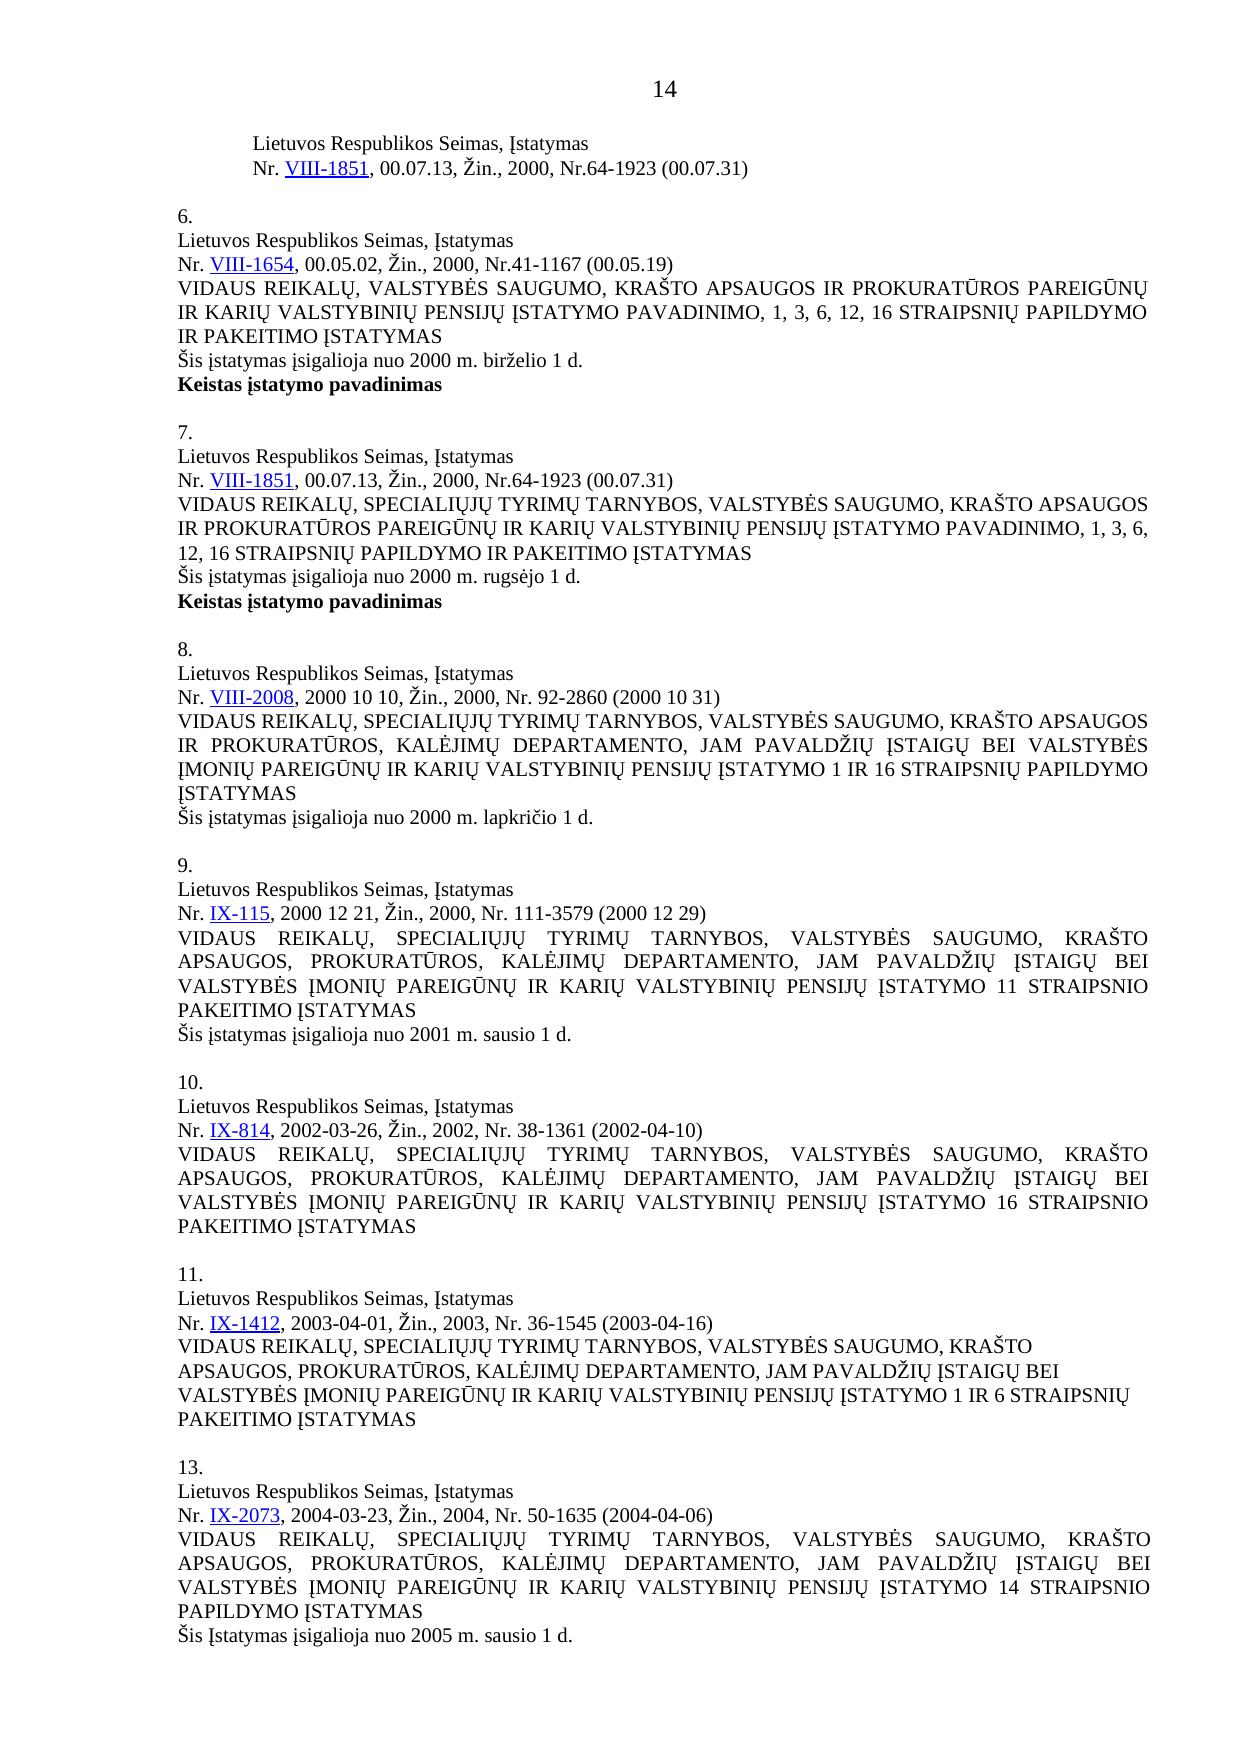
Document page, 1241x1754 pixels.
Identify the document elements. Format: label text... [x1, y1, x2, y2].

text Nr. IX-814, 2002-03-26, Žin., 2002, Nr. 38-1361 (2002-04-10) [177, 1118, 1149, 1142]
text Nr. VIII-1654, 00.05.02, Žin., 2000, Nr.41-1167 (00.05.19) [177, 252, 1149, 276]
text Nr. VIII-1851, 00.07.13, Žin., 2000, Nr.64-1923 (00.07.31) [177, 155, 1149, 179]
text VIDAUS REIKALŲ, SPECIALIŲJŲ TYRIMŲ TARNYBOS, VALSTYBĖS SAUGUMO, KRAŠTO APSAUGOS, PROKURATŪROS, KALĖJIMŲ DEPARTAMENTO, JAM PAVALDŽIŲ ĮSTAIGŲ BEI VALSTYBĖS ĮMONIŲ PAREIGŪNŲ IR KARIŲ VALSTYBINIŲ PENSIJŲ ĮSTATYMO 16 STRAIPSNIO PAKEITIMO ĮSTATYMAS [177, 1142, 1149, 1238]
text Nr. VIII-1851, 00.07.13, Žin., 2000, Nr.64-1923 (00.07.31) [177, 468, 1149, 492]
text 6. [177, 203, 1149, 228]
text Keistas įstatymo pavadinimas [177, 372, 1149, 396]
text Šis įstatymas įsigalioja nuo 2000 m. lapkričio 1 d. [177, 805, 1149, 829]
text Lietuvos Respublikos Seimas, Įstatymas [177, 1479, 1152, 1503]
text VIDAUS REIKALŲ, SPECIALIŲJŲ TYRIMŲ TARNYBOS, VALSTYBĖS SAUGUMO, KRAŠTO APSAUGOS, PROKURATŪROS, KALĖJIMŲ DEPARTAMENTO, JAM PAVALDŽIŲ ĮSTAIGŲ BEI VALSTYBĖS ĮMONIŲ PAREIGŪNŲ IR KARIŲ VALSTYBINIŲ PENSIJŲ ĮSTATYMO 1 IR 6 STRAIPSNIŲ PAKEITIMO ĮSTATYMAS [177, 1334, 1149, 1431]
text VIDAUS REIKALŲ, SPECIALIŲJŲ TYRIMŲ TARNYBOS, VALSTYBĖS SAUGUMO, KRAŠTO APSAUGOS IR PROKURATŪROS, KALĖJIMŲ DEPARTAMENTO, JAM PAVALDŽIŲ ĮSTAIGŲ BEI VALSTYBĖS ĮMONIŲ PAREIGŪNŲ IR KARIŲ VALSTYBINIŲ PENSIJŲ ĮSTATYMO 1 IR 16 STRAIPSNIŲ PAPILDYMO ĮSTATYMAS [177, 709, 1149, 805]
text VIDAUS REIKALŲ, VALSTYBĖS SAUGUMO, KRAŠTO APSAUGOS IR PROKURATŪROS PAREIGŪNŲ IR KARIŲ VALSTYBINIŲ PENSIJŲ ĮSTATYMO PAVADINIMO, 1, 3, 6, 12, 16 STRAIPSNIŲ PAPILDYMO IR PAKEITIMO ĮSTATYMAS [177, 276, 1149, 348]
text Šis Įstatymas įsigalioja nuo 2005 m. sausio 1 d. [177, 1623, 1152, 1647]
text 11. [177, 1262, 1149, 1286]
text 10. [177, 1070, 1149, 1094]
text 9. [177, 853, 1149, 877]
text Šis įstatymas įsigalioja nuo 2000 m. rugsėjo 1 d. [177, 564, 1149, 588]
text 13. [177, 1455, 1152, 1479]
text Lietuvos Respublikos Seimas, Įstatymas [177, 131, 1149, 155]
text Nr. IX-2073, 2004-03-23, Žin., 2004, Nr. 50-1635 (2004-04-06) [177, 1503, 1152, 1527]
text 7. [177, 420, 1149, 444]
text Nr. IX-115, 2000 12 21, Žin., 2000, Nr. 111-3579 (2000 12 29) [177, 901, 1149, 925]
text Nr. VIII-2008, 2000 10 10, Žin., 2000, Nr. 92-2860 (2000 10 31) [177, 685, 1149, 709]
text Lietuvos Respublikos Seimas, Įstatymas [177, 228, 1149, 252]
text VIDAUS REIKALŲ, SPECIALIŲJŲ TYRIMŲ TARNYBOS, VALSTYBĖS SAUGUMO, KRAŠTO APSAUGOS, PROKURATŪROS, KALĖJIMŲ DEPARTAMENTO, JAM PAVALDŽIŲ ĮSTAIGŲ BEI VALSTYBĖS ĮMONIŲ PAREIGŪNŲ IR KARIŲ VALSTYBINIŲ PENSIJŲ ĮSTATYMO 11 STRAIPSNIO PAKEITIMO ĮSTATYMAS [177, 925, 1149, 1022]
text Lietuvos Respublikos Seimas, Įstatymas [177, 877, 1149, 901]
text 8. [177, 637, 1149, 661]
text Lietuvos Respublikos Seimas, Įstatymas [177, 1094, 1149, 1118]
text Keistas įstatymo pavadinimas [177, 588, 1149, 613]
text VIDAUS REIKALŲ, SPECIALIŲJŲ TYRIMŲ TARNYBOS, VALSTYBĖS SAUGUMO, KRAŠTO APSAUGOS IR PROKURATŪROS PAREIGŪNŲ IR KARIŲ VALSTYBINIŲ PENSIJŲ ĮSTATYMO PAVADINIMO, 1, 3, 6, 12, 16 STRAIPSNIŲ PAPILDYMO IR PAKEITIMO ĮSTATYMAS [177, 492, 1149, 564]
text Lietuvos Respublikos Seimas, Įstatymas [177, 661, 1149, 685]
text Lietuvos Respublikos Seimas, Įstatymas [177, 444, 1149, 468]
text Lietuvos Respublikos Seimas, Įstatymas [177, 1286, 1149, 1310]
text VIDAUS REIKALŲ, SPECIALIŲJŲ TYRIMŲ TARNYBOS, VALSTYBĖS SAUGUMO, KRAŠTO APSAUGOS, PROKURATŪROS, KALĖJIMŲ DEPARTAMENTO, JAM PAVALDŽIŲ ĮSTAIGŲ BEI VALSTYBĖS ĮMONIŲ PAREIGŪNŲ IR KARIŲ VALSTYBINIŲ PENSIJŲ ĮSTATYMO 14 STRAIPSNIO PAPILDYMO ĮSTATYMAS [177, 1527, 1152, 1623]
text Šis įstatymas įsigalioja nuo 2001 m. sausio 1 d. [177, 1022, 1149, 1046]
text Nr. IX-1412, 2003-04-01, Žin., 2003, Nr. 36-1545 (2003-04-16) [177, 1310, 1149, 1334]
text Šis įstatymas įsigalioja nuo 2000 m. birželio 1 d. [177, 348, 1149, 372]
